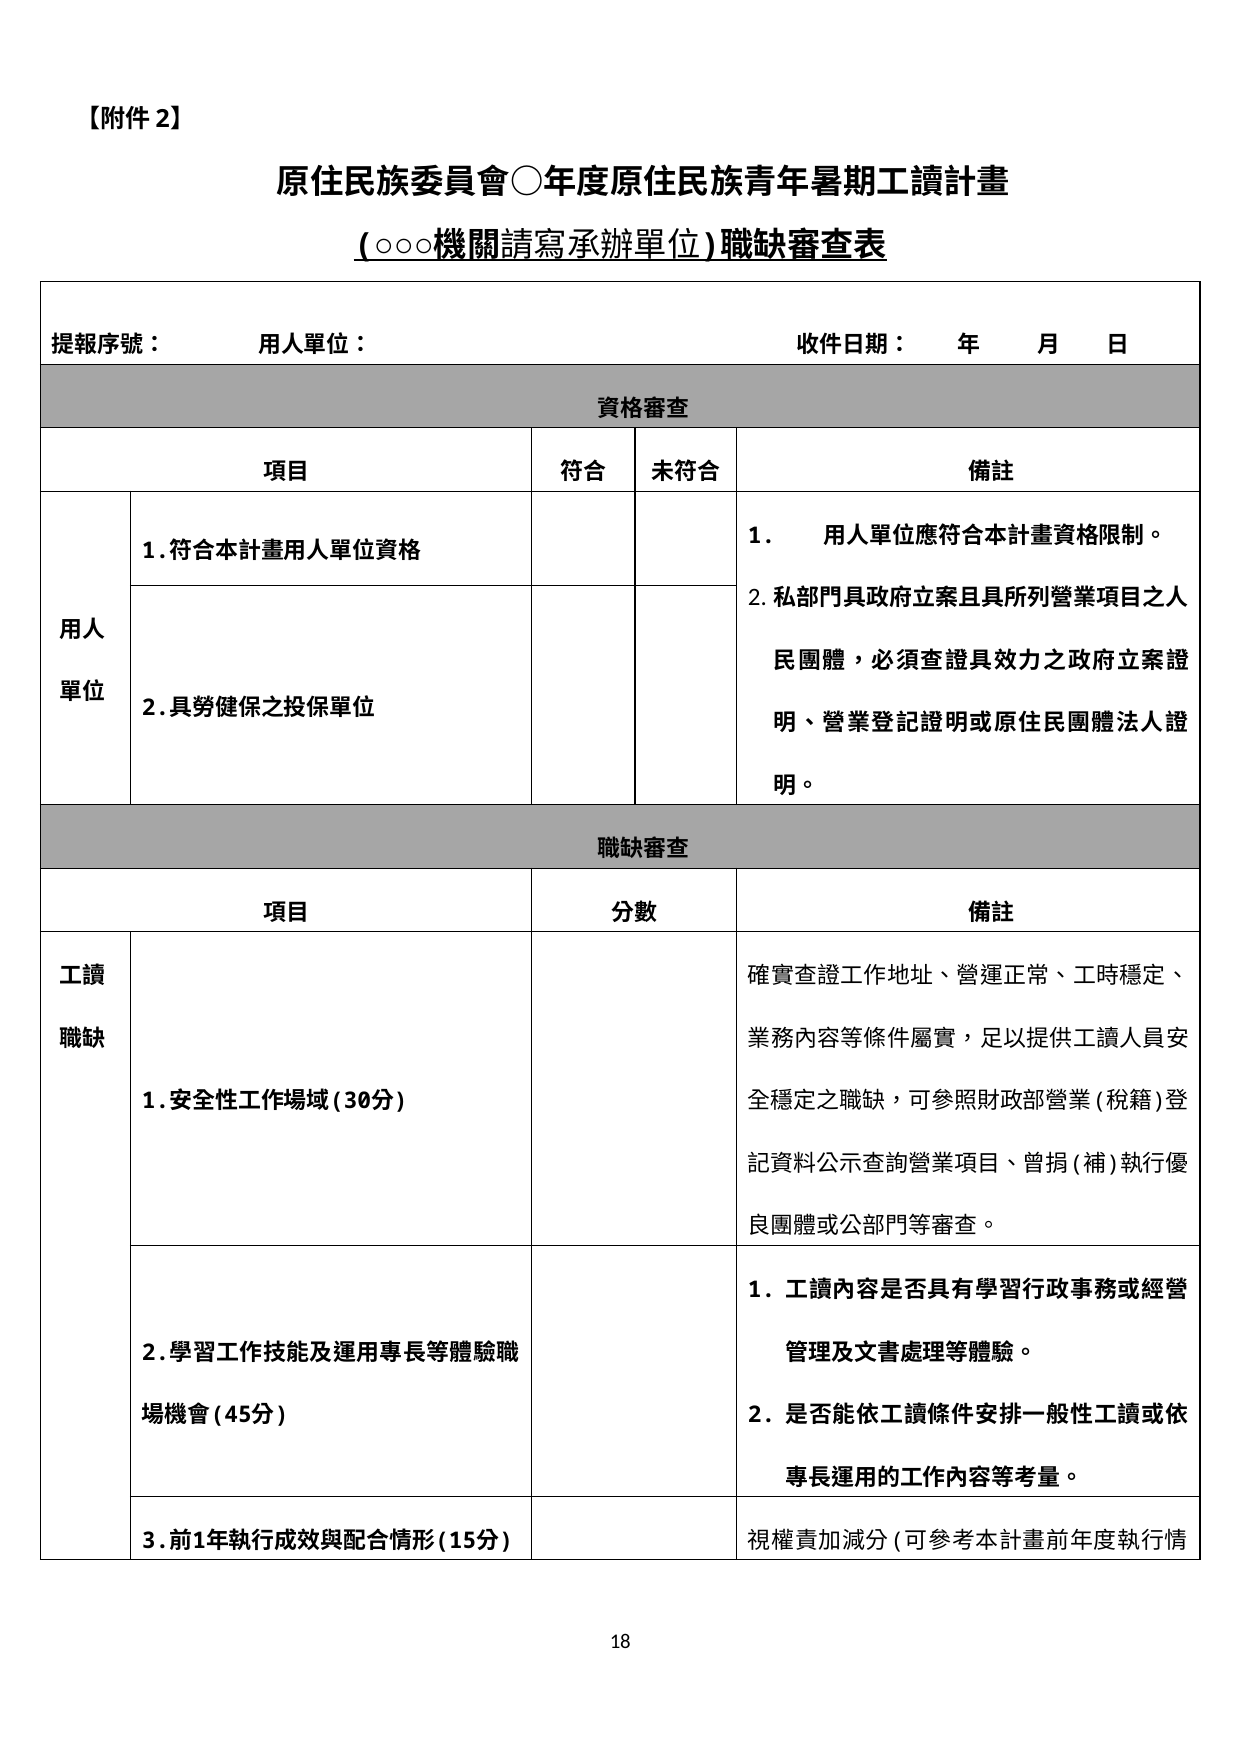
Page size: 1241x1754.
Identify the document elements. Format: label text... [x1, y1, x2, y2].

table_cell 項目 [41, 428, 531, 491]
text 【附件2】 [75, 75, 1165, 137]
table_cell 用人 單位 [41, 492, 130, 804]
table_cell 確實查證工作地址、營運正常、工時穩定、業務內容等條件屬實，足以提供工讀人員安全穩定之職缺，可參照財政部營業(稅籍)登記資料公示查詢營業項目、曾捐(補)執行優良團體或公部門等審查。 [737, 932, 1199, 1245]
table_cell 工讀內容是否具有學習行政事務或經營管理及文書處理等體驗。 是否能依工讀條件安排一般性工讀或依專長運用的工作內容等考量。 [737, 1246, 1199, 1496]
table_cell 2.學習工作技能及運用專長等體驗職場機會(45分) [131, 1246, 531, 1496]
table_cell [532, 1497, 736, 1559]
table_cell 備註 [737, 428, 1199, 491]
table_cell 資格審查 [41, 365, 1199, 427]
table_cell [636, 492, 736, 585]
table_cell [532, 492, 634, 585]
table_cell 未符合 [636, 428, 736, 491]
table_cell 1.安全性工作場域(30分) [131, 932, 531, 1245]
table_cell 備註 [737, 869, 1199, 931]
table_cell 視權責加減分(可參考本計畫前年度執行情 [737, 1497, 1199, 1559]
table_cell 1.符合本計畫用人單位資格 [131, 492, 531, 585]
table_cell 工讀 職缺 [41, 932, 130, 1559]
table_cell [532, 1246, 736, 1496]
text 原住民族委員會○年度原住民族青年暑期工讀計畫 [121, 137, 1165, 200]
table_cell 用人單位應符合本計畫資格限制。 私部門具政府立案且具所列營業項目之人民團體，必須查證具效力之政府立案證明、營業登記證明或原住民團體法人證明。 [737, 492, 1199, 804]
table_cell [636, 586, 736, 804]
table_cell 職缺審查 [41, 805, 1199, 868]
table_cell 2.具勞健保之投保單位 [131, 586, 531, 804]
table_cell 項目 [41, 869, 531, 931]
table_cell 3.前1年執行成效與配合情形(15分) [131, 1497, 531, 1559]
table_cell [532, 586, 634, 804]
table_cell 符合 [532, 428, 634, 491]
table_cell 分數 [532, 869, 736, 931]
table_cell [532, 932, 736, 1245]
table_header 提報序號： 用人單位： 收件日期： 年 月 日 [41, 282, 1199, 363]
text (○○○機關請寫承辦單位)職缺審查表 [75, 200, 1165, 262]
